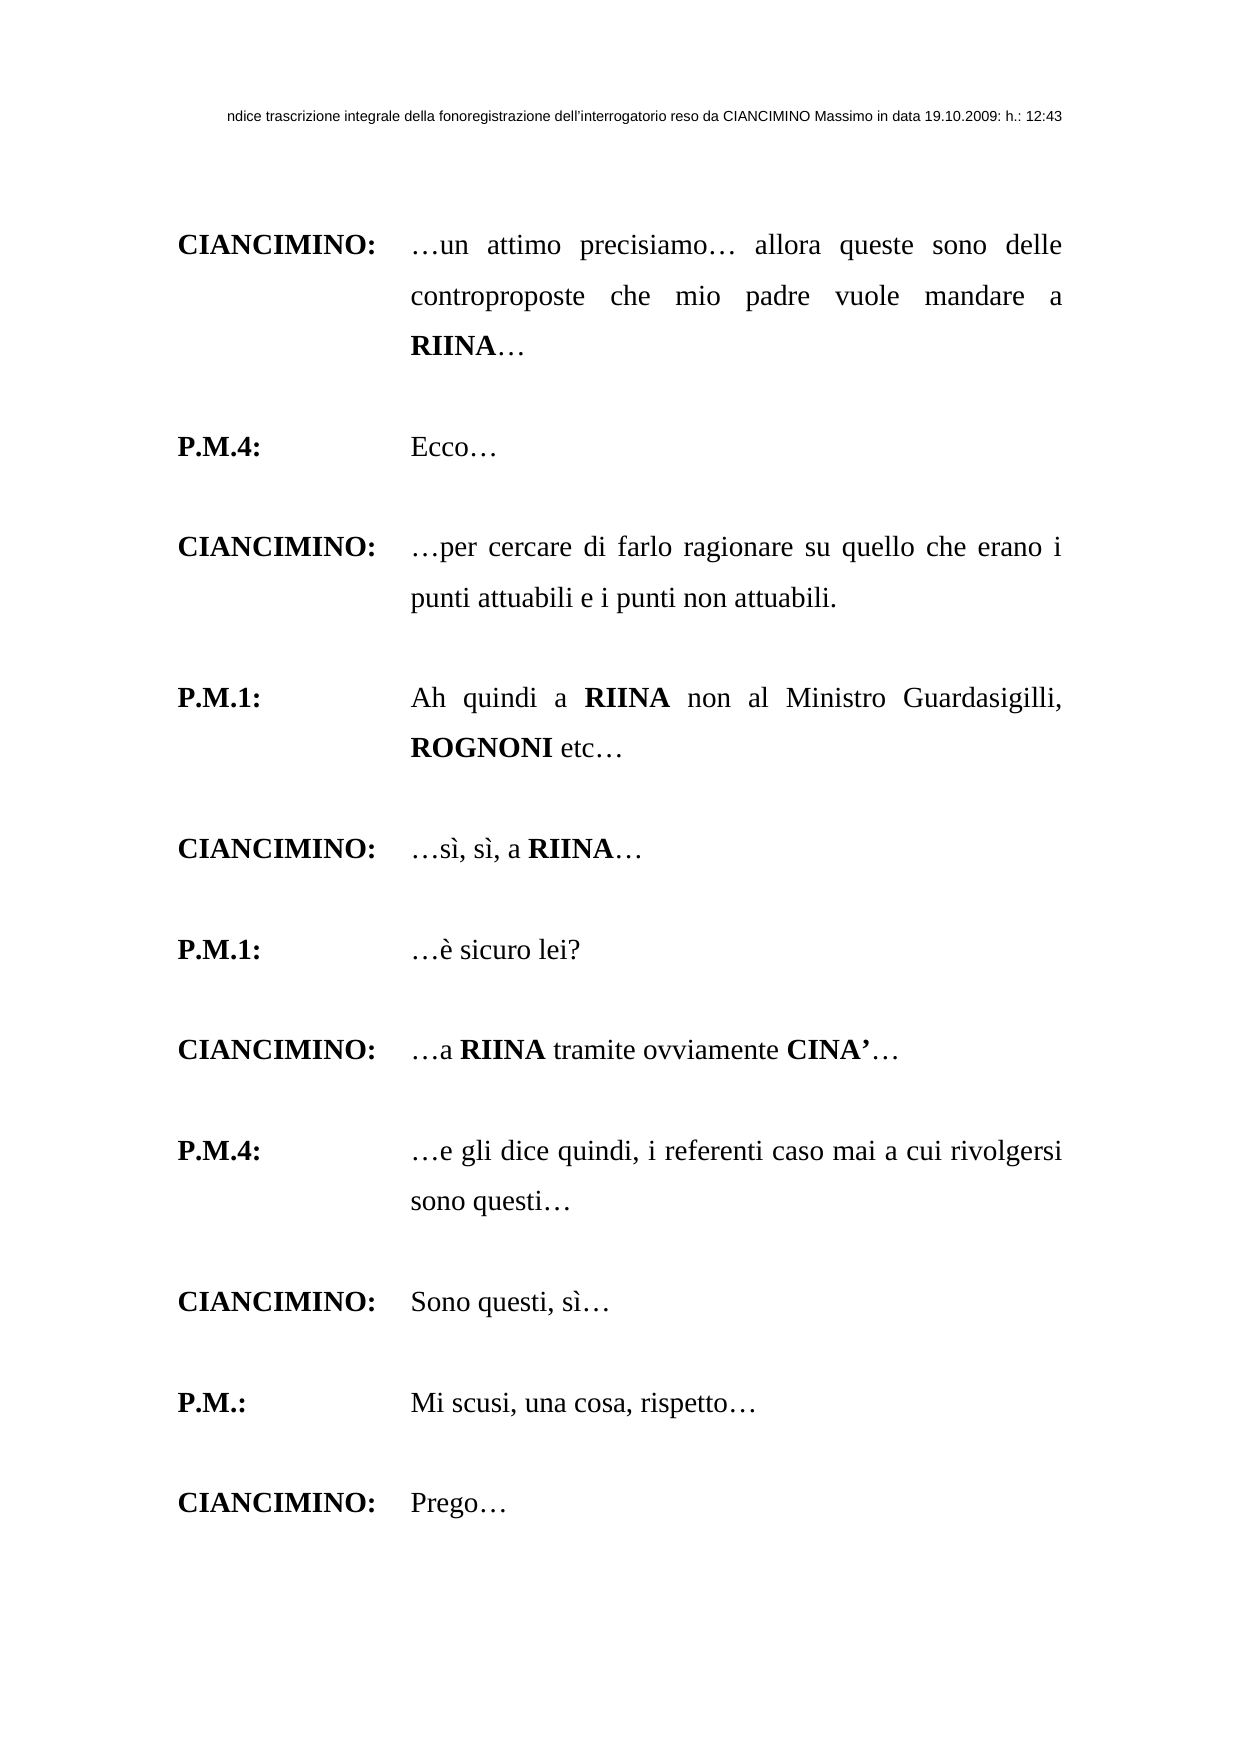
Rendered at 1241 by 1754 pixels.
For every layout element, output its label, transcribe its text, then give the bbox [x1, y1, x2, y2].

text CIANCIMINO: …a RIINA tramite ovviamente CINA’… [177, 1032, 1063, 1066]
text CIANCIMINO: …per cercare di farlo ragionare su quello che erano i punti attuabili e i punti non attuabili. [177, 529, 1063, 613]
text CIANCIMINO: Prego… [177, 1485, 1063, 1519]
text CIANCIMINO: …sì, sì, a RIINA… [177, 831, 1063, 865]
text P.M.4: …e gli dice quindi, i referenti caso mai a cui rivolgersi sono questi… [177, 1133, 1063, 1217]
text P.M.: Mi scusi, una cosa, rispetto… [177, 1385, 1063, 1418]
text CIANCIMINO: …un attimo precisiamo… allora queste sono delle controproposte che mio padre vuole mandare a RIINA… [177, 227, 1063, 362]
text P.M.4: Ecco… [177, 429, 1063, 462]
text CIANCIMINO: Sono questi, sì… [177, 1284, 1063, 1318]
text P.M.1: …è sicuro lei? [177, 932, 1063, 965]
text P.M.1: Ah quindi a RIINA non al Ministro Guardasigilli, ROGNONI etc… [177, 680, 1063, 764]
